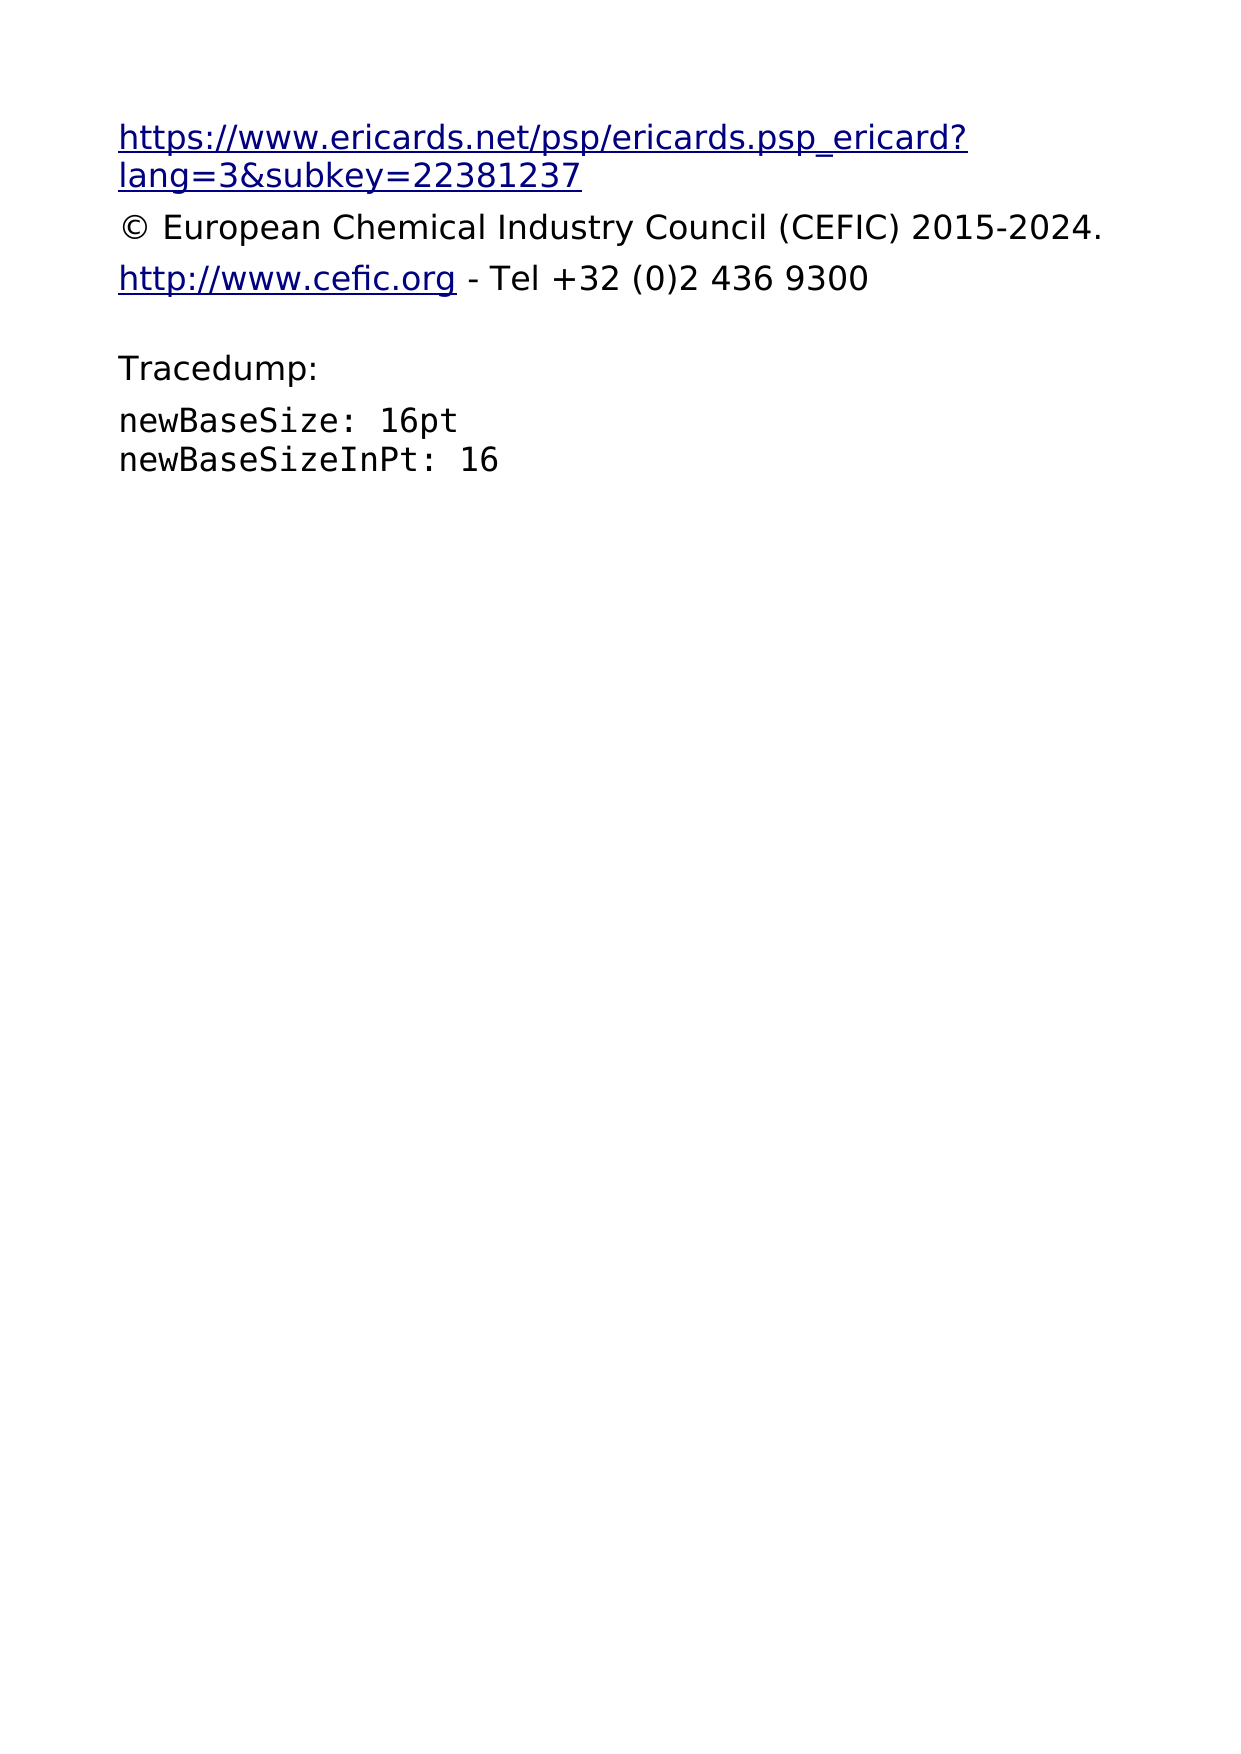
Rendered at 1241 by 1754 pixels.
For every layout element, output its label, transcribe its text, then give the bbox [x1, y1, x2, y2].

text © European Chemical Industry Council (CEFIC) 2015-2024. [118, 208, 1122, 247]
text Tracedump: [118, 311, 1122, 389]
text http://www.cefic.org - Tel +32 (0)2 436 9300 [118, 260, 1122, 298]
text newBaseSize: 16pt newBaseSizeInPt: 16 [118, 401, 1122, 479]
text https://www.ericards.net/psp/ericards.psp_ericard?lang=3&subkey=22381237 [118, 118, 1122, 196]
